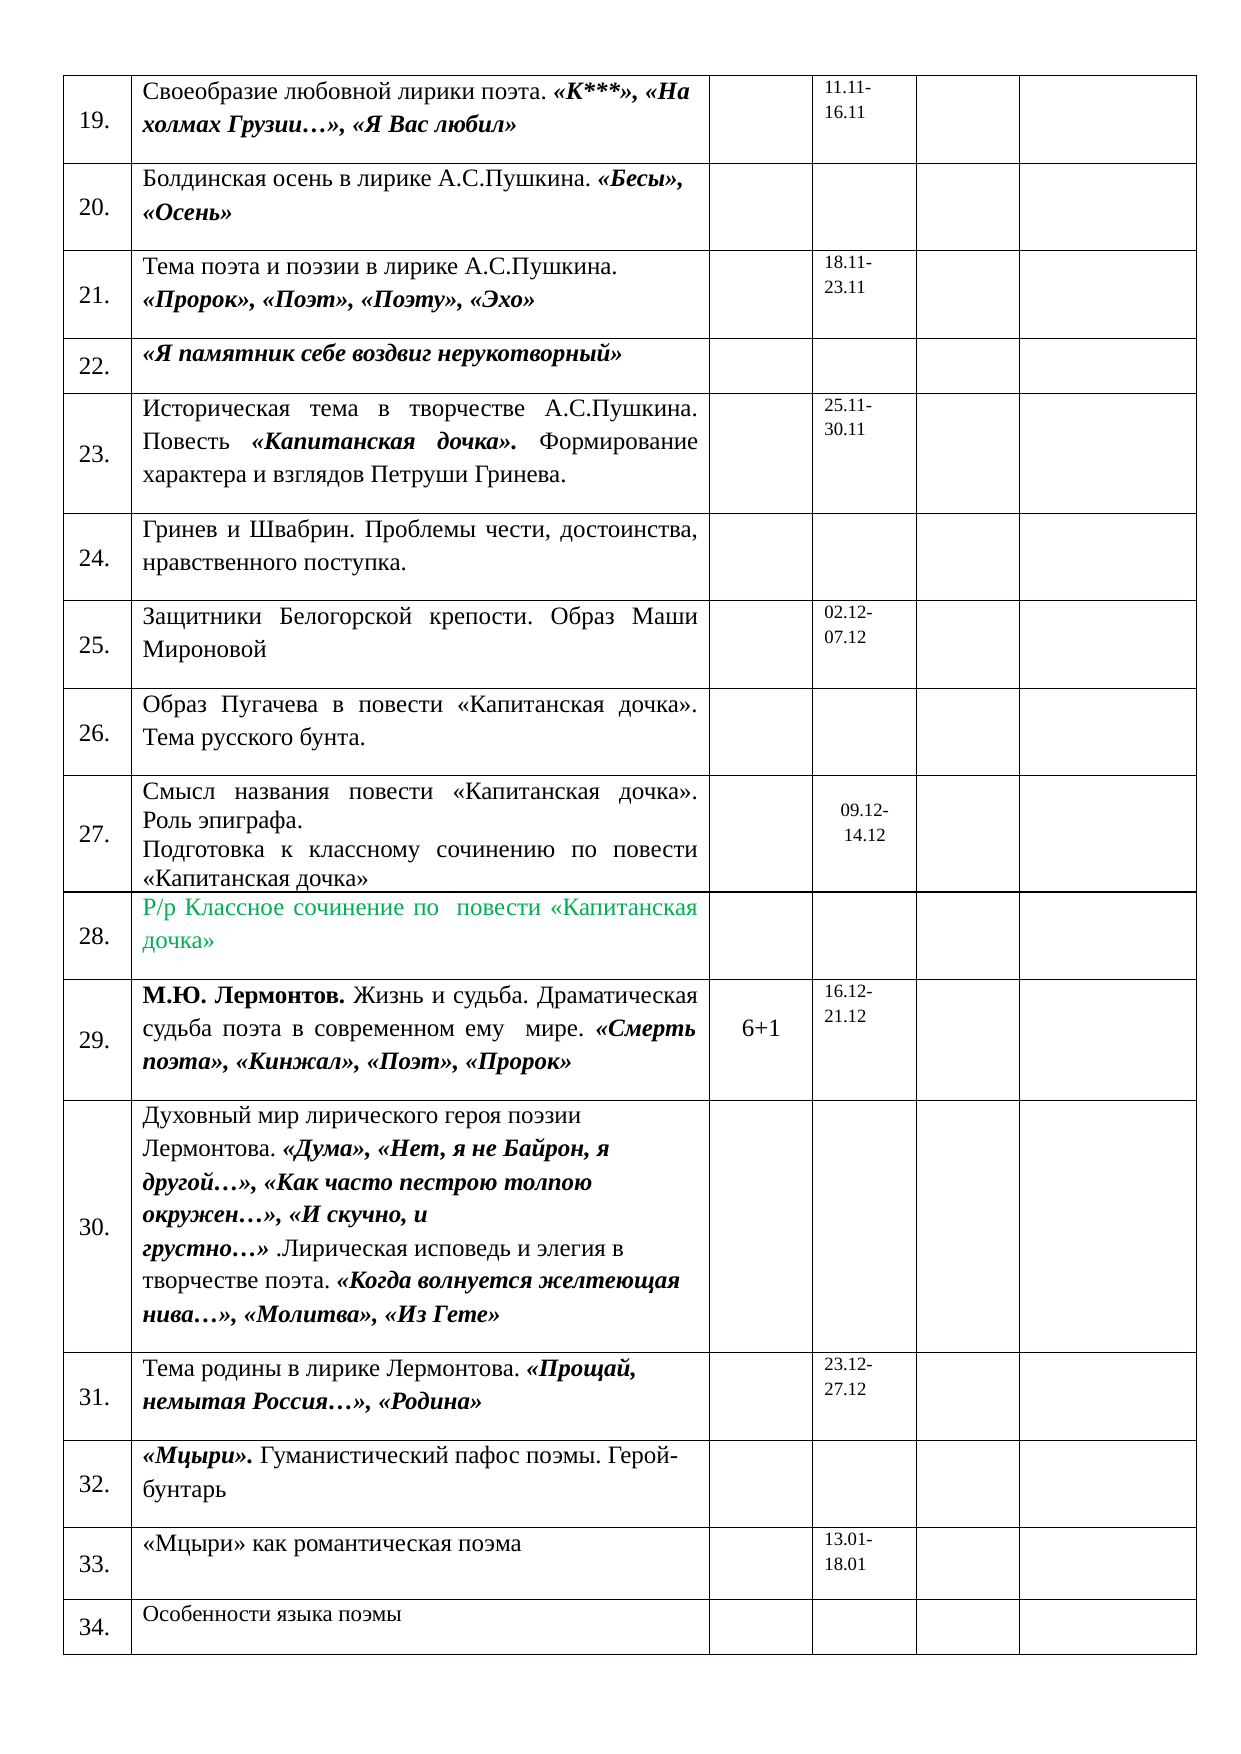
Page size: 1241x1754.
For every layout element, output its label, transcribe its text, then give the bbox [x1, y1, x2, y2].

table_cell Историческая тема в творчестве А.С.Пушкина. Повесть «Капитанская дочка». Формирование характера и взглядов Петруши Гринева. [132, 394, 709, 513]
table_cell [813, 1101, 916, 1352]
table_cell [1020, 1441, 1196, 1527]
table_cell [917, 251, 1019, 337]
table_cell [917, 893, 1019, 979]
table_cell Гринев и Швабрин. Проблемы чести, достоинства, нравственного поступка. [132, 514, 709, 600]
table_cell [917, 76, 1019, 162]
table_cell [64, 394, 131, 513]
table_cell [64, 776, 131, 891]
table_cell [917, 394, 1019, 513]
table_cell [710, 394, 812, 513]
table_cell [710, 1600, 812, 1653]
table_cell «Мцыри» как романтическая поэма [132, 1528, 709, 1598]
table_cell [917, 164, 1019, 250]
table_cell 09.12-14.12 [813, 776, 916, 891]
table_cell [917, 1600, 1019, 1653]
table_cell 16.12-21.12 [813, 980, 916, 1099]
table_cell [710, 514, 812, 600]
table_cell «Мцыри». Гуманистический пафос поэмы. Герой-бунтарь [132, 1441, 709, 1527]
table_cell [1020, 1101, 1196, 1352]
table_cell [917, 1441, 1019, 1527]
table_cell 23.12-27.12 [813, 1353, 916, 1439]
table_cell [917, 689, 1019, 775]
table_cell [917, 1353, 1019, 1439]
table_cell [710, 1353, 812, 1439]
table_cell [64, 1600, 131, 1653]
table_cell [64, 689, 131, 775]
table_cell [710, 164, 812, 250]
table_cell 6+1 [710, 980, 812, 1099]
table_cell [917, 514, 1019, 600]
table_cell [710, 893, 812, 979]
table_cell 11.11-16.11 [813, 76, 916, 162]
table_cell Образ Пугачева в повести «Капитанская дочка». Тема русского бунта. [132, 689, 709, 775]
table_cell [64, 893, 131, 979]
table_cell [1020, 164, 1196, 250]
table_cell [1020, 689, 1196, 775]
table_cell «Я памятник себе воздвиг нерукотворный» [132, 339, 709, 392]
table_cell [710, 76, 812, 162]
table_cell [64, 1441, 131, 1527]
table_cell [64, 1101, 131, 1352]
table_cell Смысл названия повести «Капитанская дочка». Роль эпиграфа. Подготовка к классному сочинению по повести «Капитанская дочка» [132, 776, 709, 891]
table_cell [813, 1441, 916, 1527]
table_cell [917, 776, 1019, 891]
table_cell [813, 339, 916, 392]
table_cell Духовный мир лирического героя поэзии Лермонтова. «Дума», «Нет, я не Байрон, я другой…», «Как часто пестрою толпою окружен…», «И скучно, и грустно…» .Лирическая исповедь и элегия в творчестве поэта. «Когда волнуется желтеющая нива…», «Молитва», «Из Гете» [132, 1101, 709, 1352]
table_cell М.Ю. Лермонтов. Жизнь и судьба. Драматическая судьба поэта в современном ему мире. «Смерть поэта», «Кинжал», «Поэт», «Пророк» [132, 980, 709, 1099]
table_cell [917, 601, 1019, 688]
table_cell [710, 601, 812, 688]
table_cell [813, 1600, 916, 1653]
table_cell [710, 251, 812, 337]
table_cell 13.01-18.01 [813, 1528, 916, 1598]
table_cell [1020, 251, 1196, 337]
table_cell [917, 980, 1019, 1099]
table_cell [64, 164, 131, 250]
table_cell [1020, 394, 1196, 513]
table_cell [1020, 893, 1196, 979]
table_cell [1020, 339, 1196, 392]
table_cell [813, 514, 916, 600]
table_cell [64, 251, 131, 337]
table_cell Р/р Классное сочинение по повести «Капитанская дочка» [132, 893, 709, 979]
table_cell [710, 689, 812, 775]
table_cell [64, 1528, 131, 1598]
table_cell [710, 1528, 812, 1598]
table_cell [813, 893, 916, 979]
table_cell [1020, 980, 1196, 1099]
table_cell Особенности языка поэмы [132, 1600, 709, 1653]
table_cell [64, 1353, 131, 1439]
table_cell Своеобразие любовной лирики поэта. «К***», «На холмах Грузии…», «Я Вас любил» [132, 76, 709, 162]
table_cell [1020, 776, 1196, 891]
table_cell [64, 980, 131, 1099]
table_cell [1020, 1600, 1196, 1653]
table_cell [1020, 1528, 1196, 1598]
table_cell [1020, 1353, 1196, 1439]
table_cell [917, 1528, 1019, 1598]
table_cell Защитники Белогорской крепости. Образ Маши Мироновой [132, 601, 709, 688]
table_cell [710, 339, 812, 392]
table_cell [64, 76, 131, 162]
table_cell Тема родины в лирике Лермонтова. «Прощай, немытая Россия…», «Родина» [132, 1353, 709, 1439]
table_cell [1020, 76, 1196, 162]
table_cell 02.12-07.12 [813, 601, 916, 688]
table_cell [917, 1101, 1019, 1352]
table_cell 18.11-23.11 [813, 251, 916, 337]
table_cell [64, 601, 131, 688]
table_cell 25.11-30.11 [813, 394, 916, 513]
table_cell Болдинская осень в лирике А.С.Пушкина. «Бесы», «Осень» [132, 164, 709, 250]
table_cell [1020, 514, 1196, 600]
table_cell [710, 1101, 812, 1352]
table_cell [710, 776, 812, 891]
table_cell [64, 339, 131, 392]
table_cell Тема поэта и поэзии в лирике А.С.Пушкина. «Пророк», «Поэт», «Поэту», «Эхо» [132, 251, 709, 337]
table_cell [813, 164, 916, 250]
table_cell [710, 1441, 812, 1527]
table_cell [1020, 601, 1196, 688]
table_cell [64, 514, 131, 600]
table_cell [813, 689, 916, 775]
table_cell [917, 339, 1019, 392]
